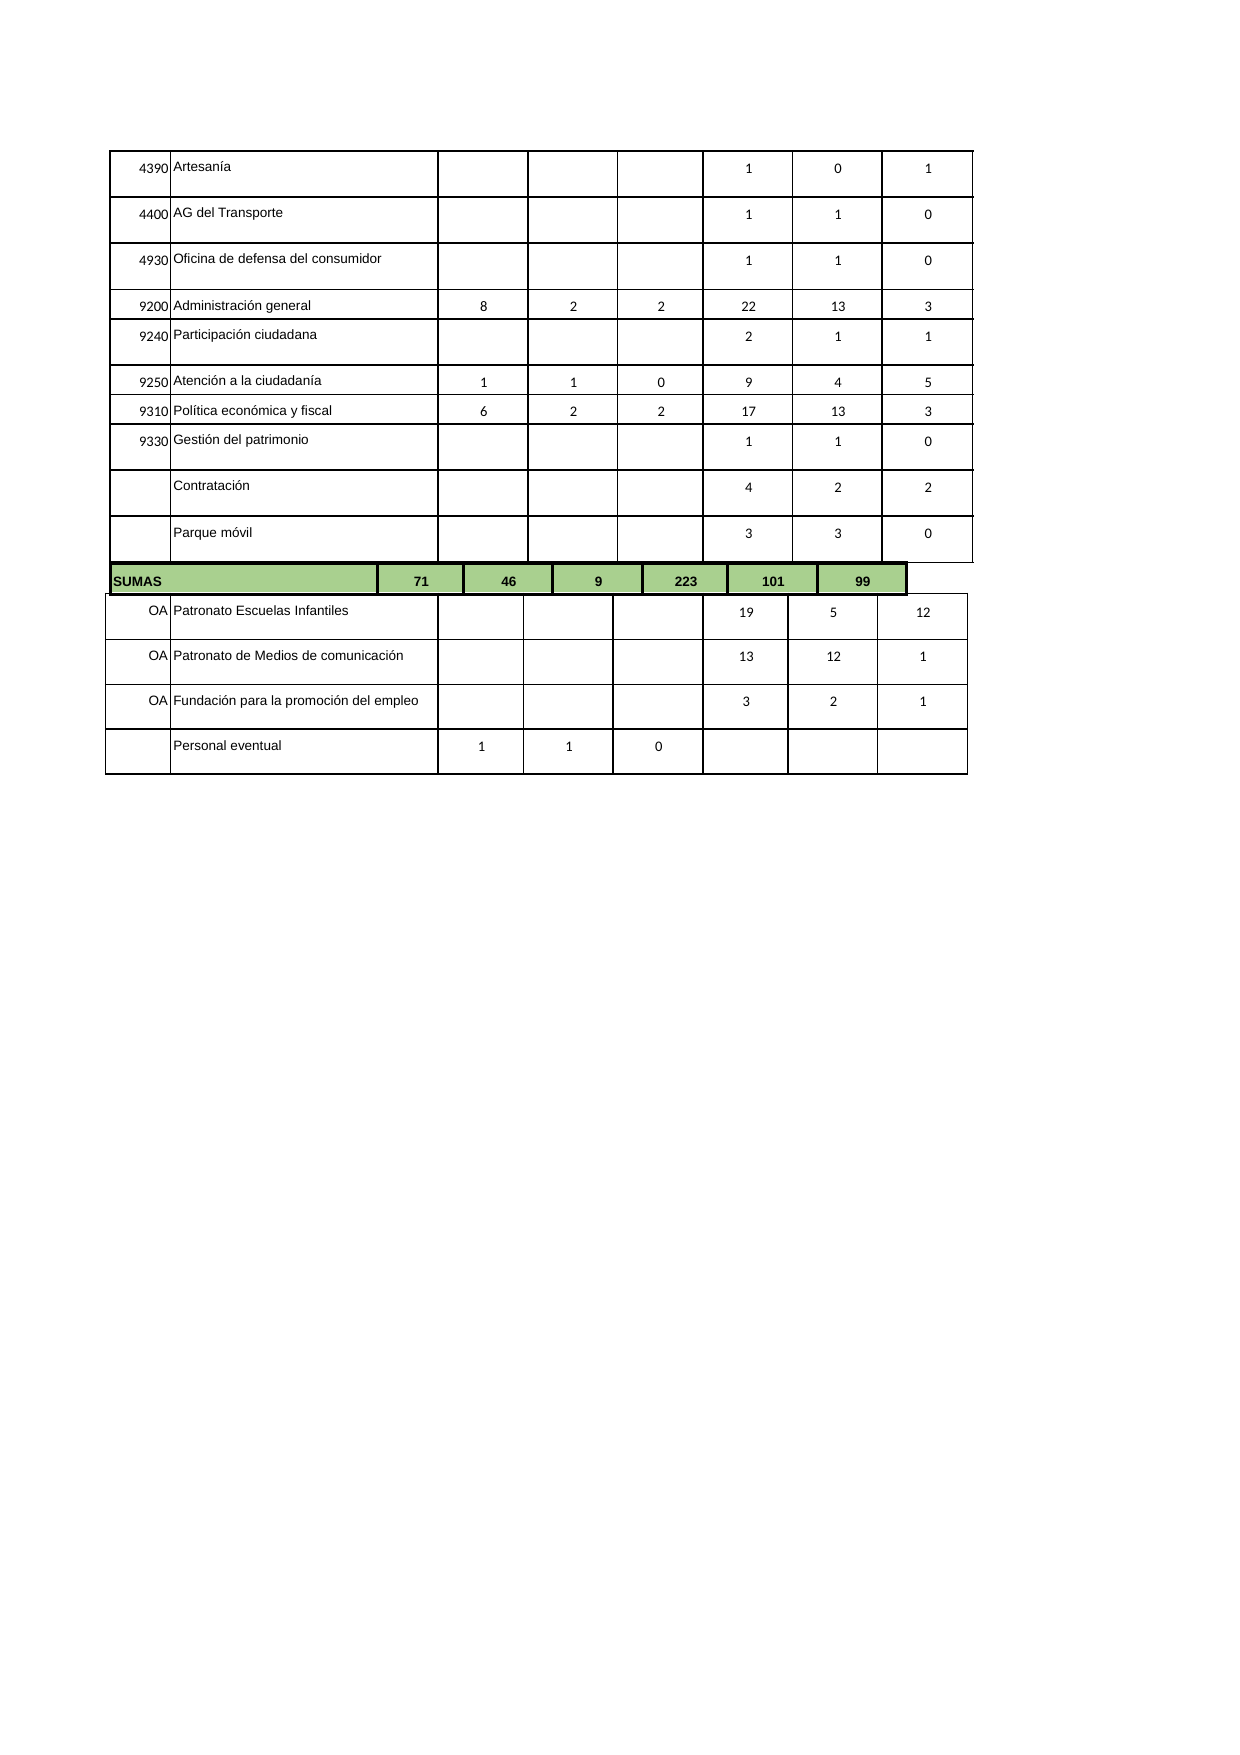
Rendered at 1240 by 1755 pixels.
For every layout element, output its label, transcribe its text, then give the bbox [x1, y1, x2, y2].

table_cell 13 [793, 395, 881, 423]
table_cell Participación ciudadana [171, 320, 437, 364]
table_cell Artesanía [171, 152, 437, 196]
table_cell [529, 152, 617, 196]
table_cell [439, 198, 527, 242]
table_cell 2 [789, 685, 877, 728]
table_cell 12 [789, 640, 877, 683]
table_cell 9200 [111, 290, 170, 318]
table_cell [529, 198, 617, 242]
table_cell 1 [878, 640, 967, 683]
table_cell 9330 [111, 425, 170, 469]
table_cell [529, 425, 617, 469]
table_cell 1 [704, 152, 792, 196]
table_cell OA [106, 594, 170, 639]
table_cell 2 [883, 471, 972, 515]
table_cell 5 [789, 596, 877, 639]
table_cell 2 [618, 290, 702, 318]
table_cell [439, 471, 527, 515]
table_cell 3 [883, 395, 972, 423]
table_cell 1 [793, 244, 881, 288]
table_cell [524, 596, 612, 639]
table_cell 101 [729, 565, 816, 592]
table_cell Atención a la ciudadanía [171, 366, 437, 393]
table_cell 0 [618, 366, 702, 393]
table_cell 0 [883, 517, 972, 561]
table_cell OA [106, 685, 170, 728]
table_cell [967, 563, 973, 592]
table_cell Personal eventual [171, 730, 437, 773]
table_cell 17 [704, 395, 792, 423]
table_cell 5 [883, 366, 972, 393]
table_cell 1 [439, 366, 527, 393]
table_cell [704, 730, 787, 773]
table_cell 46 [465, 565, 551, 592]
table_cell 19 [704, 596, 787, 639]
table_cell [789, 730, 877, 773]
table_cell [439, 425, 527, 469]
table_cell [968, 728, 973, 773]
table_cell [524, 640, 612, 683]
table_cell 1 [883, 320, 972, 364]
table_cell Patronato Escuelas Infantiles [171, 596, 437, 639]
table_cell 3 [704, 517, 792, 561]
table_cell [111, 517, 170, 561]
table_cell 4400 [111, 198, 170, 242]
table_cell 1 [704, 244, 792, 288]
table_cell 1 [704, 425, 792, 469]
table_cell Patronato de Medios de comunicación [171, 640, 437, 683]
table_cell 9 [554, 565, 641, 592]
table_cell [968, 593, 973, 639]
table_cell 0 [793, 152, 881, 196]
table_cell 4 [704, 471, 792, 515]
table_cell OA [106, 640, 170, 683]
table_cell AG del Transporte [171, 198, 437, 242]
table_cell 4390 [111, 152, 170, 196]
table_cell [618, 198, 702, 242]
table_cell SUMAS [112, 565, 376, 592]
table_cell 1 [793, 198, 881, 242]
table_cell 22 [704, 290, 792, 318]
table_cell 9310 [111, 395, 170, 423]
table_cell [618, 517, 702, 561]
table_cell 1 [878, 685, 967, 728]
table_cell [614, 685, 702, 728]
table_cell 6 [439, 395, 527, 423]
table_cell [908, 563, 967, 592]
table_cell [614, 640, 702, 683]
table_cell 0 [883, 244, 972, 288]
table_cell 1 [529, 366, 617, 393]
table_cell 1 [793, 320, 881, 364]
table_cell [618, 320, 702, 364]
table_cell [618, 152, 702, 196]
table_cell [439, 517, 527, 561]
table_cell 12 [878, 594, 967, 639]
table_cell [968, 684, 973, 728]
table_cell 1 [524, 730, 612, 773]
table_cell 2 [529, 290, 617, 318]
table_cell 0 [883, 198, 972, 242]
table_cell [614, 596, 702, 639]
table_cell 4930 [111, 244, 170, 288]
table_cell 2 [529, 395, 617, 423]
table_cell 2 [704, 320, 792, 364]
table_cell [529, 244, 617, 288]
table_cell 1 [793, 425, 881, 469]
table_cell Oficina de defensa del consumidor [171, 244, 437, 288]
table_cell 9240 [111, 320, 170, 364]
table_cell Administración general [171, 290, 437, 318]
table_cell 223 [644, 565, 726, 592]
table_cell 1 [704, 198, 792, 242]
table_cell 3 [793, 517, 881, 561]
table_cell [618, 244, 702, 288]
table_cell [618, 425, 702, 469]
table_cell [878, 730, 967, 773]
table_cell 13 [704, 640, 787, 683]
table_cell [529, 471, 617, 515]
table_cell [439, 640, 523, 683]
table_cell 8 [439, 290, 527, 318]
table_cell [439, 244, 527, 288]
table_cell [439, 152, 527, 196]
table_cell 99 [819, 565, 905, 592]
table_cell 3 [883, 290, 972, 318]
table_cell [529, 517, 617, 561]
table_cell 9 [704, 366, 792, 393]
table_cell [529, 320, 617, 364]
table_cell [439, 596, 523, 639]
table_cell [439, 685, 523, 728]
table_cell [968, 639, 973, 683]
table_cell Parque móvil [171, 517, 437, 561]
table_cell 4 [793, 366, 881, 393]
table_cell 3 [704, 685, 787, 728]
table_cell 0 [883, 425, 972, 469]
table_cell Fundación para la promoción del empleo [171, 685, 437, 728]
table_cell [618, 471, 702, 515]
table_cell [439, 320, 527, 364]
table_cell 0 [614, 730, 702, 773]
table_cell [524, 685, 612, 728]
table_cell 2 [793, 471, 881, 515]
table_cell 1 [883, 152, 972, 196]
table_cell [111, 471, 170, 515]
table_cell 71 [379, 565, 462, 592]
table_cell 1 [439, 730, 523, 773]
table_cell Contratación [171, 471, 437, 515]
table_cell 13 [793, 290, 881, 318]
table_cell Política económica y fiscal [171, 395, 437, 423]
table_cell Gestión del patrimonio [171, 425, 437, 469]
table_cell 9250 [111, 366, 170, 393]
table_cell 2 [618, 395, 702, 423]
table_cell [106, 730, 170, 773]
